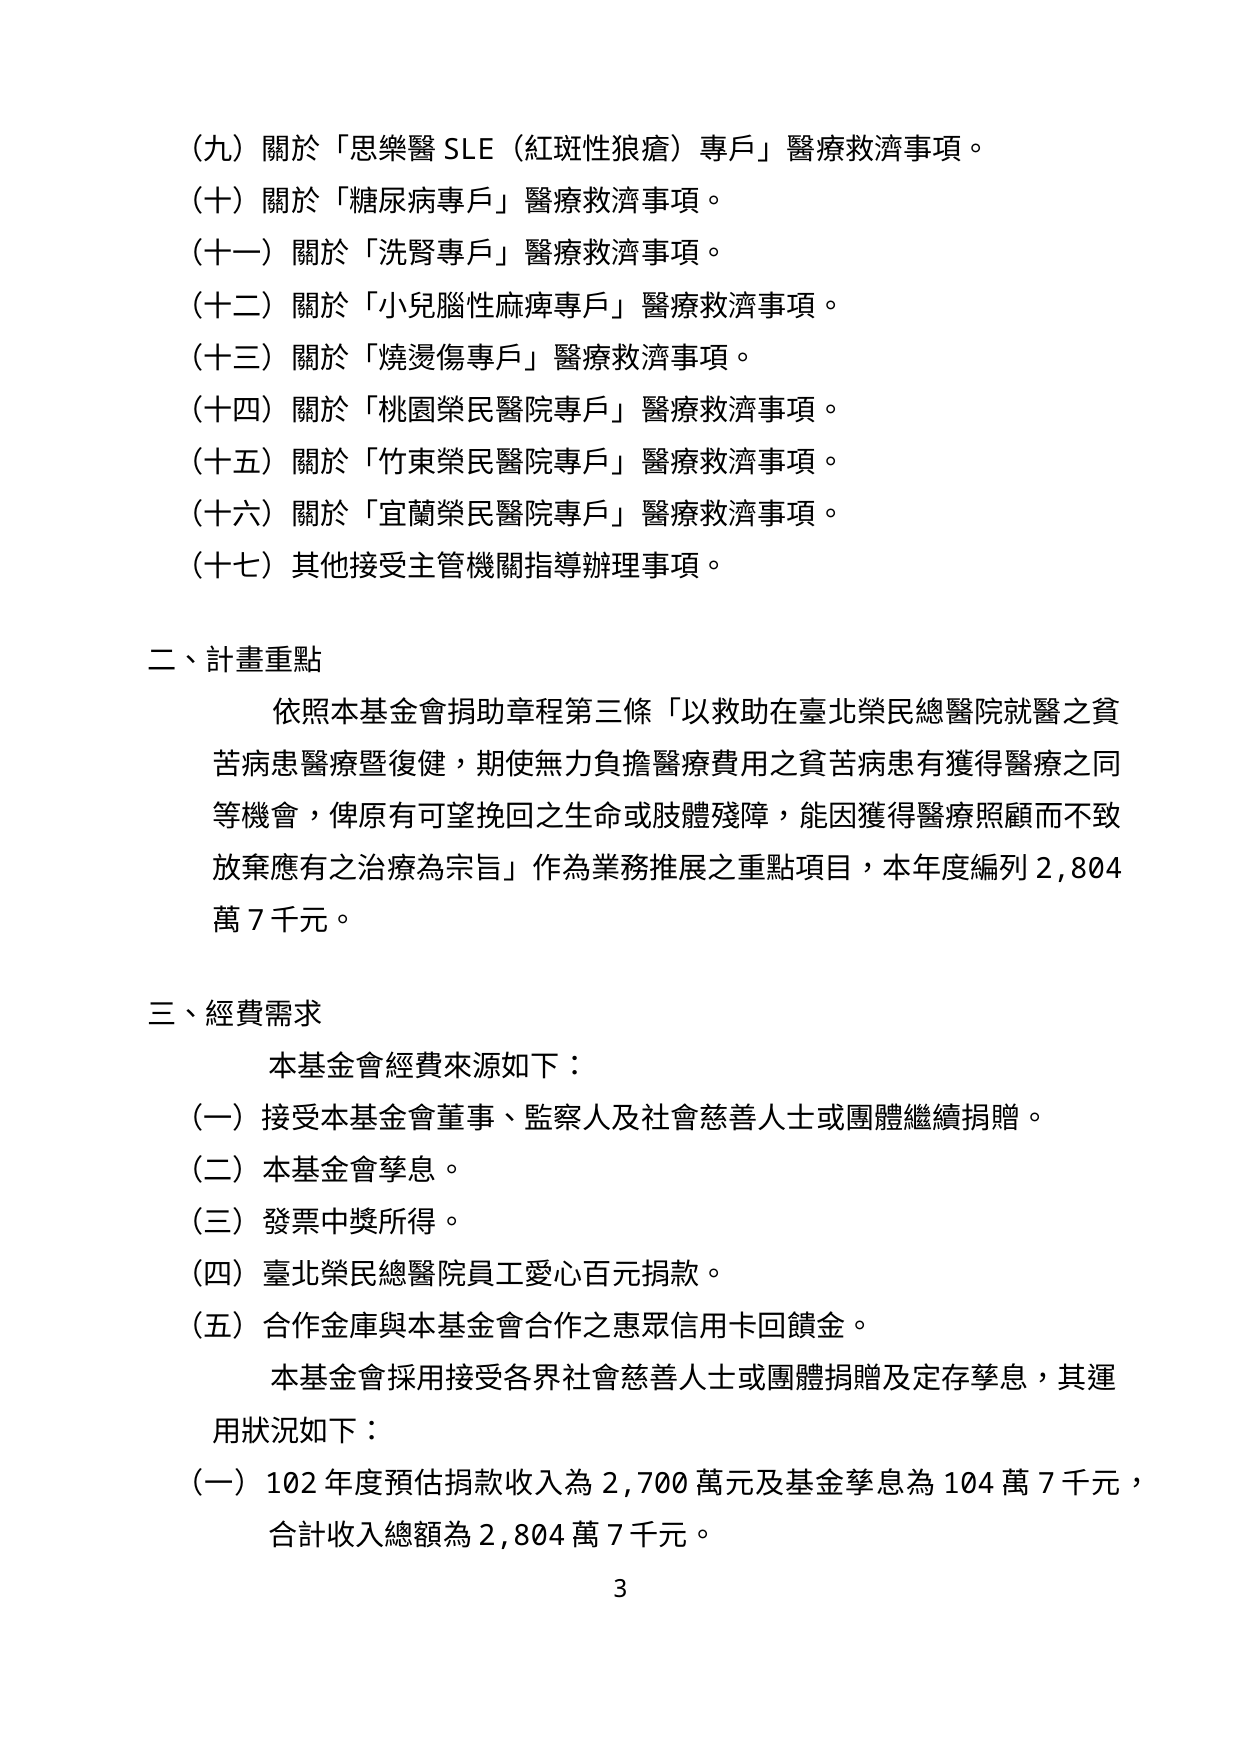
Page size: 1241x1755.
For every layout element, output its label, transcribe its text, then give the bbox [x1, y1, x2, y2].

text （四）臺北榮民總醫院員工愛心百元捐款。 [174, 1243, 1122, 1295]
text （十六）關於「宜蘭榮民醫院專戶」醫療救濟事項。 [118, 483, 1122, 535]
text 三、經費需求 [118, 983, 1122, 1035]
text 本基金會採用接受各界社會慈善人士或團體捐贈及定存孳息，其運用狀況如下： [212, 1347, 1122, 1451]
text （十三）關於「燒燙傷專戶」醫療救濟事項。 [118, 326, 1122, 378]
text （九）關於「思樂醫SLE（紅斑性狼瘡）專戶」醫療救濟事項。 [118, 118, 1122, 170]
text （三）發票中獎所得。 [174, 1191, 1122, 1243]
text （十五）關於「竹東榮民醫院專戶」醫療救濟事項。 [118, 431, 1122, 483]
text （一）102年度預估捐款收入為2,700萬元及基金孳息為104萬7千元，合計收入總額為2,804萬7千元。 [174, 1451, 1122, 1556]
text （十二）關於「小兒腦性麻痺專戶」醫療救濟事項。 [118, 274, 1122, 326]
text 依照本基金會捐助章程第三條「以救助在臺北榮民總醫院就醫之貧苦病患醫療暨復健，期使無力負擔醫療費用之貧苦病患有獲得醫療之同等機會，俾原有可望挽回之生命或肢體殘障，能因獲得醫療照顧而不致放棄應有之治療為宗旨」作為業務推展之重點項目，本年度編列2,804萬7千元。 [212, 681, 1122, 941]
text 二、計畫重點 [118, 628, 1122, 681]
text （十四）關於「桃園榮民醫院專戶」醫療救濟事項。 [118, 378, 1122, 431]
text （五）合作金庫與本基金會合作之惠眾信用卡回饋金。 [174, 1295, 1122, 1347]
text （十七）其他接受主管機關指導辦理事項。 [118, 535, 1122, 587]
text （十一）關於「洗腎專戶」醫療救濟事項。 [118, 222, 1122, 274]
text 3 [118, 1556, 1122, 1608]
text （一）接受本基金會董事、監察人及社會慈善人士或團體繼續捐贈。 [174, 1087, 1122, 1139]
text 本基金會經費來源如下： [118, 1035, 1122, 1087]
text （二）本基金會孳息。 [174, 1139, 1122, 1191]
text （十）關於「糖尿病專戶」醫療救濟事項。 [118, 170, 1122, 222]
